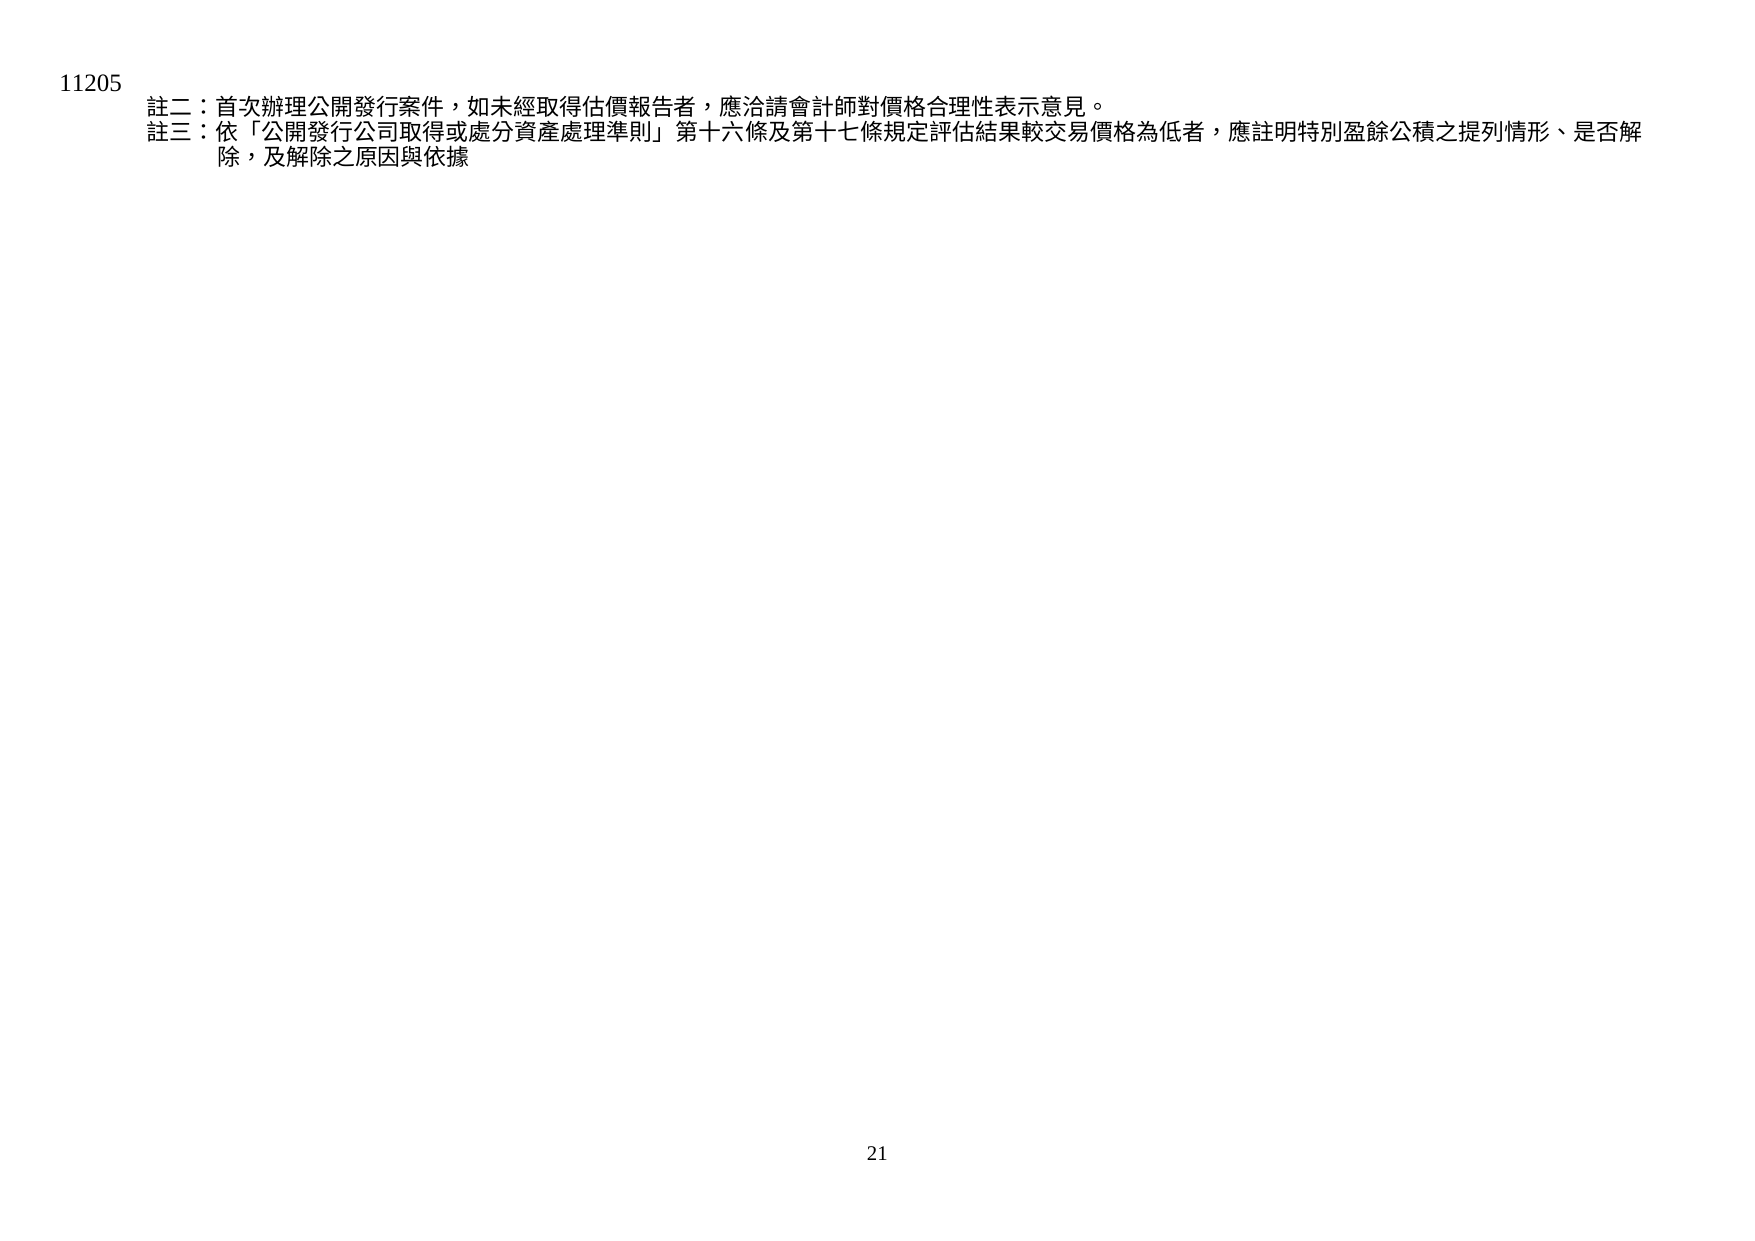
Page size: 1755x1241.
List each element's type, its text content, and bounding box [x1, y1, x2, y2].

text 註三：依「公開發行公司取得或處分資產處理準則」第十六條及第十七條規定評估結果較交易價格為低者，應註明特別盈餘公積之提列情形、是否解除，及解除之原因與依據 [146, 121, 1645, 171]
text 註二：首次辦理公開發行案件，如未經取得估價報告者，應洽請會計師對價格合理性表示意見。 [147, 96, 1645, 121]
